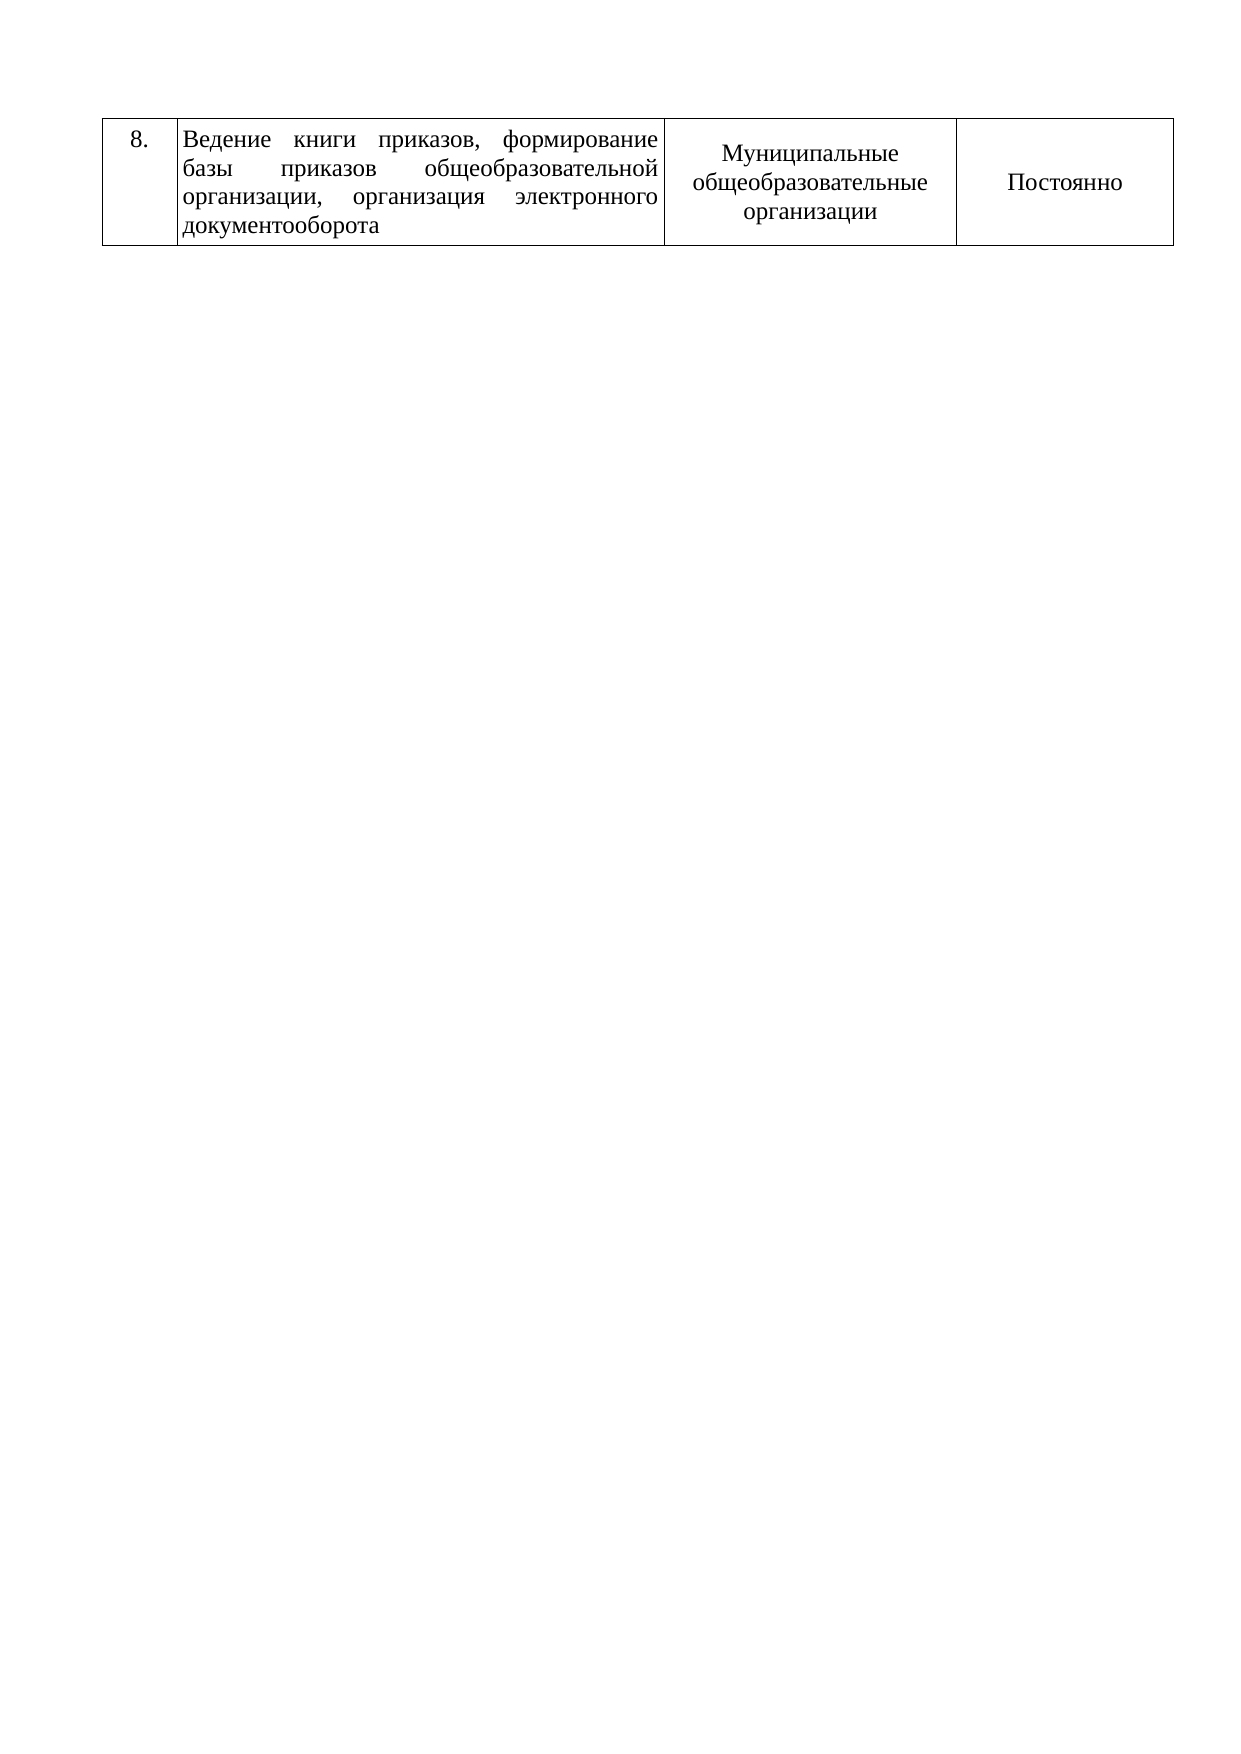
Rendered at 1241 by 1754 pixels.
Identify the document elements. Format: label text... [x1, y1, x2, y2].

table_cell [103, 119, 177, 245]
table_cell Муниципальные общеобразовательные организации [665, 119, 956, 245]
table_cell Ведение книги приказов, формирование базы приказов общеобразовательной организации, организация электронного документооборота [178, 119, 664, 245]
table_cell Постоянно [957, 119, 1173, 245]
